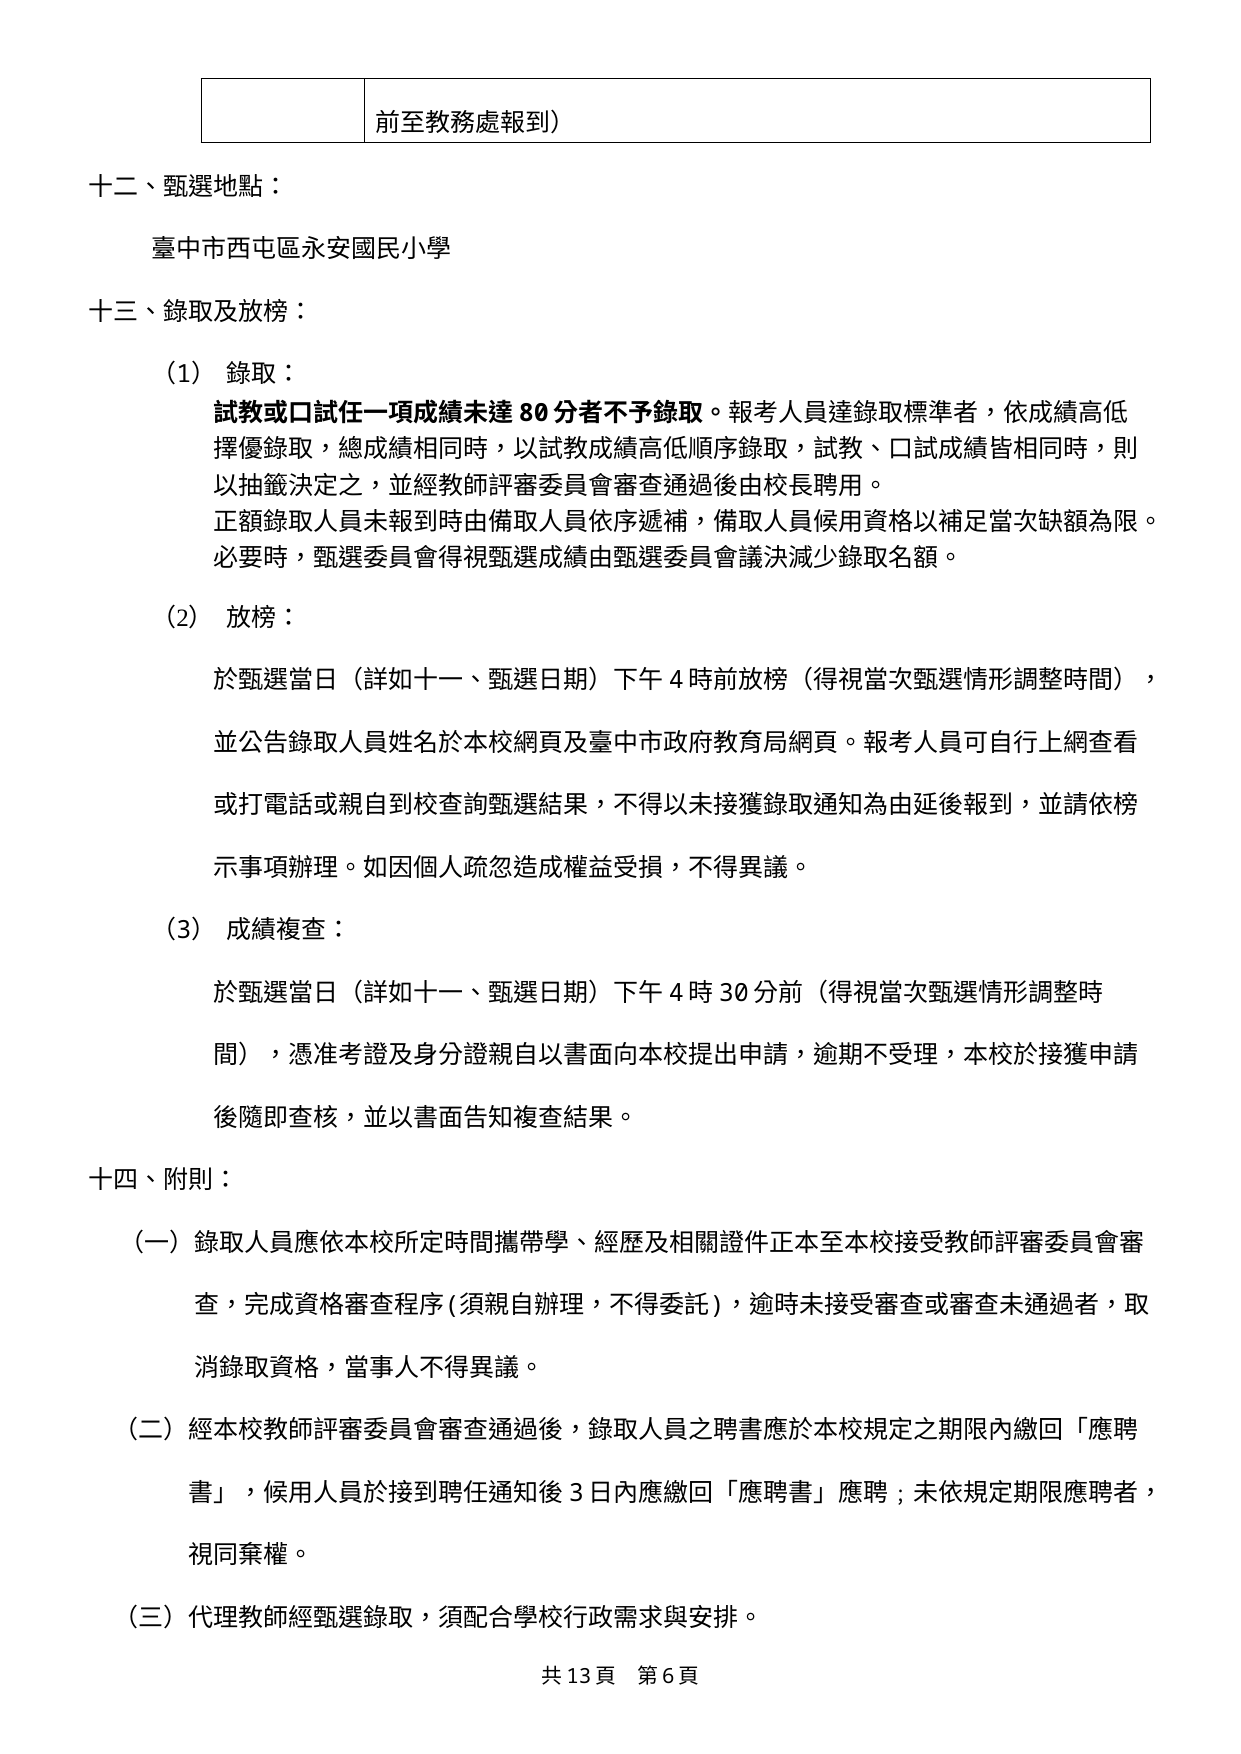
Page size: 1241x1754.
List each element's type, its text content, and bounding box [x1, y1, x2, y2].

text 正額錄取人員未報到時由備取人員依序遞補，備取人員候用資格以補足當次缺額為限。必要時，甄選委員會得視甄選成績由甄選委員會議決減少錄取名額。 [214, 501, 1152, 574]
text （三）代理教師經甄選錄取，須配合學校行政需求與安排。 [89, 1574, 1152, 1636]
list 錄取： [151, 330, 1152, 393]
text 十四、附則： [89, 1136, 1152, 1199]
text 於甄選當日（詳如十一、甄選日期）下午4時30分前（得視當次甄選情形調整時間），憑准考證及身分證親自以書面向本校提出申請，逾期不受理，本校於接獲申請後隨即查核，並以書面告知複查結果。 [214, 949, 1152, 1136]
list 放榜： [151, 574, 1152, 636]
text （一）錄取人員應依本校所定時間攜帶學、經歷及相關證件正本至本校接受教師評審委員會審查，完成資格審查程序(須親自辦理，不得委託)，逾時未接受審查或審查未通過者，取消錄取資格，當事人不得異議。 [119, 1199, 1152, 1386]
text 於甄選當日（詳如十一、甄選日期）下午4時前放榜（得視當次甄選情形調整時間），並公告錄取人員姓名於本校網頁及臺中市政府教育局網頁。報考人員可自行上網查看或打電話或親自到校查詢甄選結果，不得以未接獲錄取通知為由延後報到，並請依榜示事項辦理。如因個人疏忽造成權益受損，不得異議。 [214, 636, 1152, 886]
text 試教或口試任一項成績未達80分者不予錄取。報考人員達錄取標準者，依成績高低擇優錄取，總成績相同時，以試教成績高低順序錄取，試教、口試成績皆相同時，則以抽籤決定之，並經教師評審委員會審查通過後由校長聘用。 [214, 393, 1152, 501]
list 成績複查： [151, 886, 1152, 949]
table_cell [202, 79, 364, 142]
text （二）經本校教師評審委員會審查通過後，錄取人員之聘書應於本校規定之期限內繳回「應聘書」，候用人員於接到聘任通知後3日內應繳回「應聘書」應聘﹔未依規定期限應聘者，視同棄權。 [114, 1386, 1152, 1574]
text 臺中市西屯區永安國民小學 [151, 205, 1152, 268]
table_cell 前至教務處報到） [365, 79, 1150, 142]
text 十三、錄取及放榜： [89, 268, 1152, 330]
text 十二、甄選地點： [89, 143, 1152, 205]
